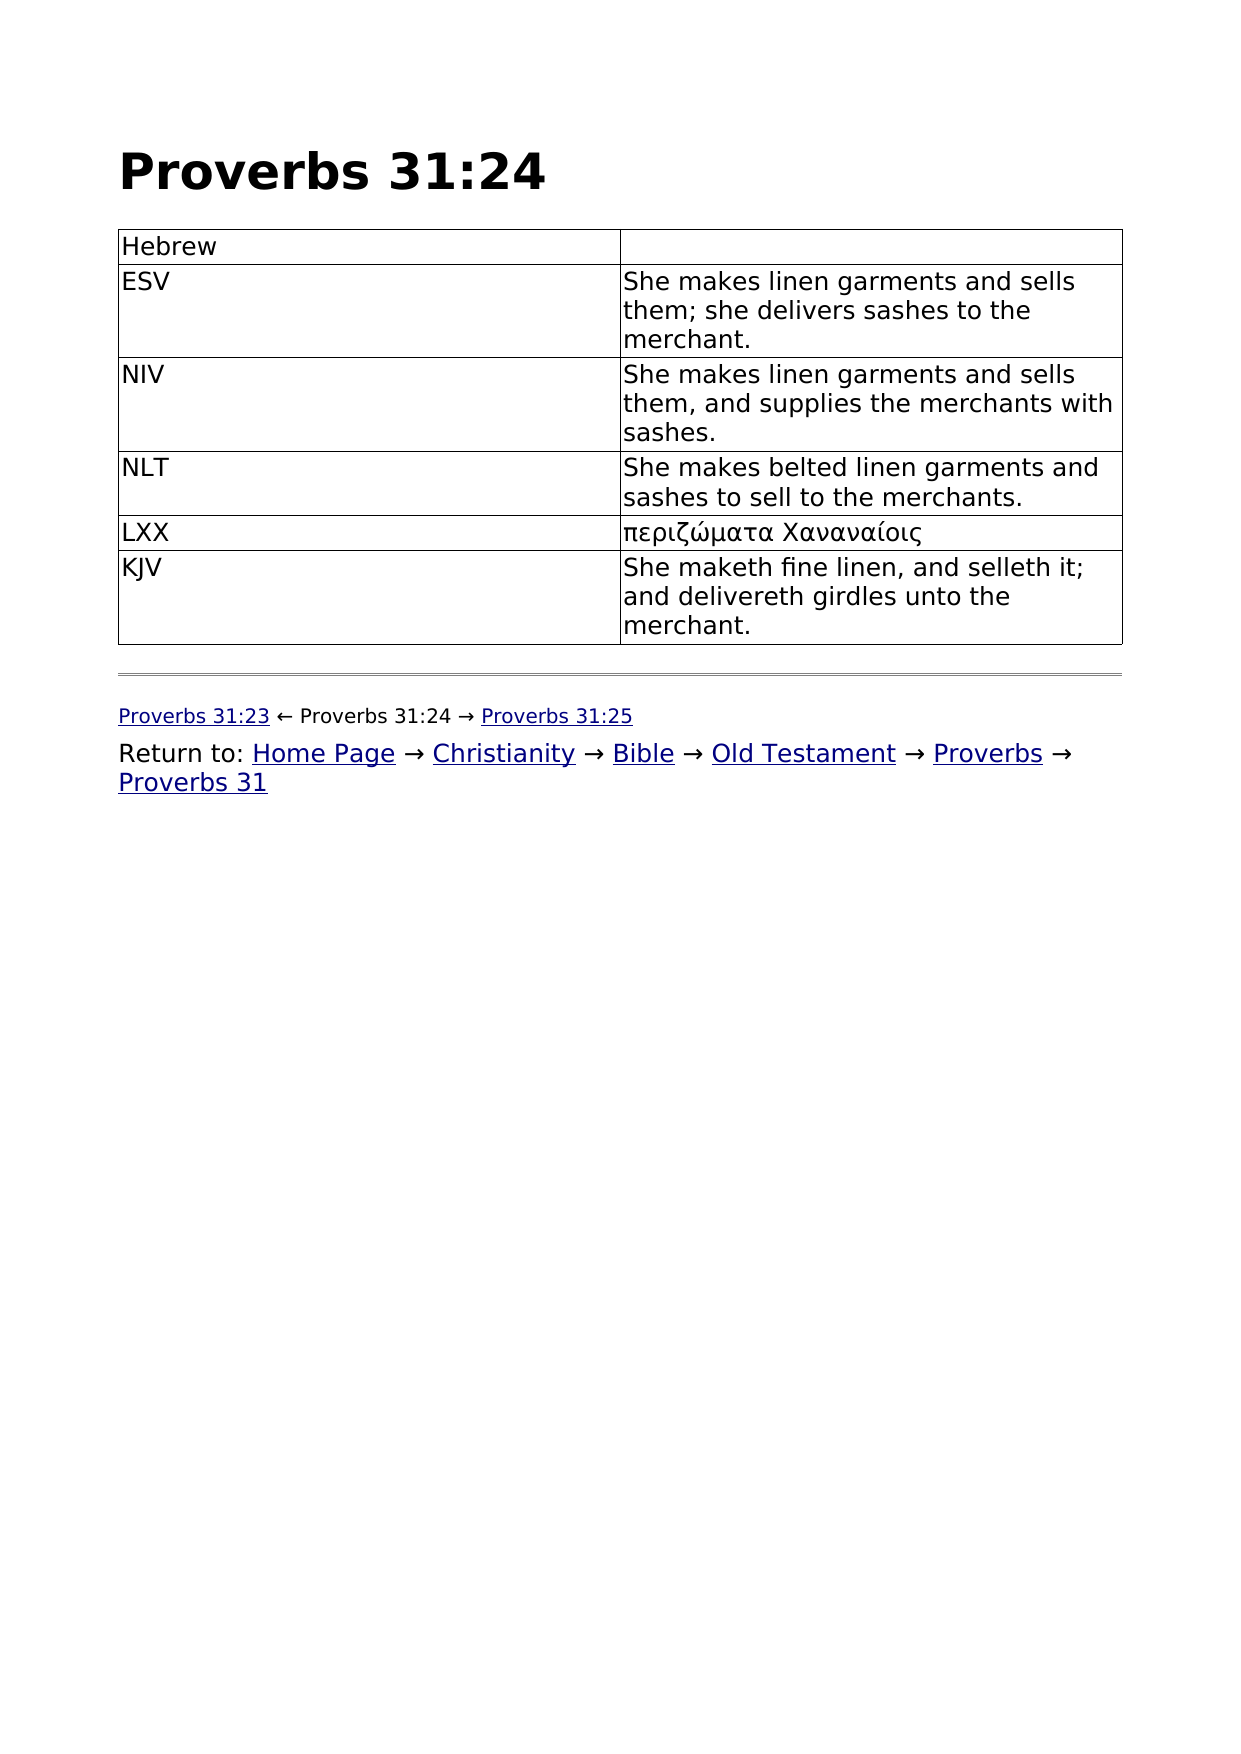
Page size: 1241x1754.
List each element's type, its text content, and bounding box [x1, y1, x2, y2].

table_header Hebrew [119, 230, 620, 264]
table_cell She makes linen garments and sells them, and supplies the merchants with sashes. [621, 358, 1122, 451]
table_cell περιζώματα Χαναναίοις [621, 516, 1122, 550]
table_cell She makes linen garments and sells them; she delivers sashes to the merchant. [621, 265, 1122, 357]
table_cell KJV [119, 551, 620, 643]
subtitle Proverbs 31:24 [118, 143, 1122, 201]
table_cell ESV [119, 265, 620, 357]
table_cell She maketh fine linen, and selleth it; and delivereth girdles unto the merchant. [621, 551, 1122, 643]
text Return to: Home Page → Christianity → Bible → Old Testament → Proverbs → Proverbs 31 [118, 739, 1122, 797]
table_cell NLT [119, 452, 620, 515]
table_header [621, 230, 1122, 264]
table_cell NIV [119, 358, 620, 451]
table_cell LXX [119, 516, 620, 550]
text Proverbs 31:23 ← Proverbs 31:24 → Proverbs 31:25 [118, 705, 1122, 739]
table_cell She makes belted linen garments and sashes to sell to the merchants. [621, 452, 1122, 515]
